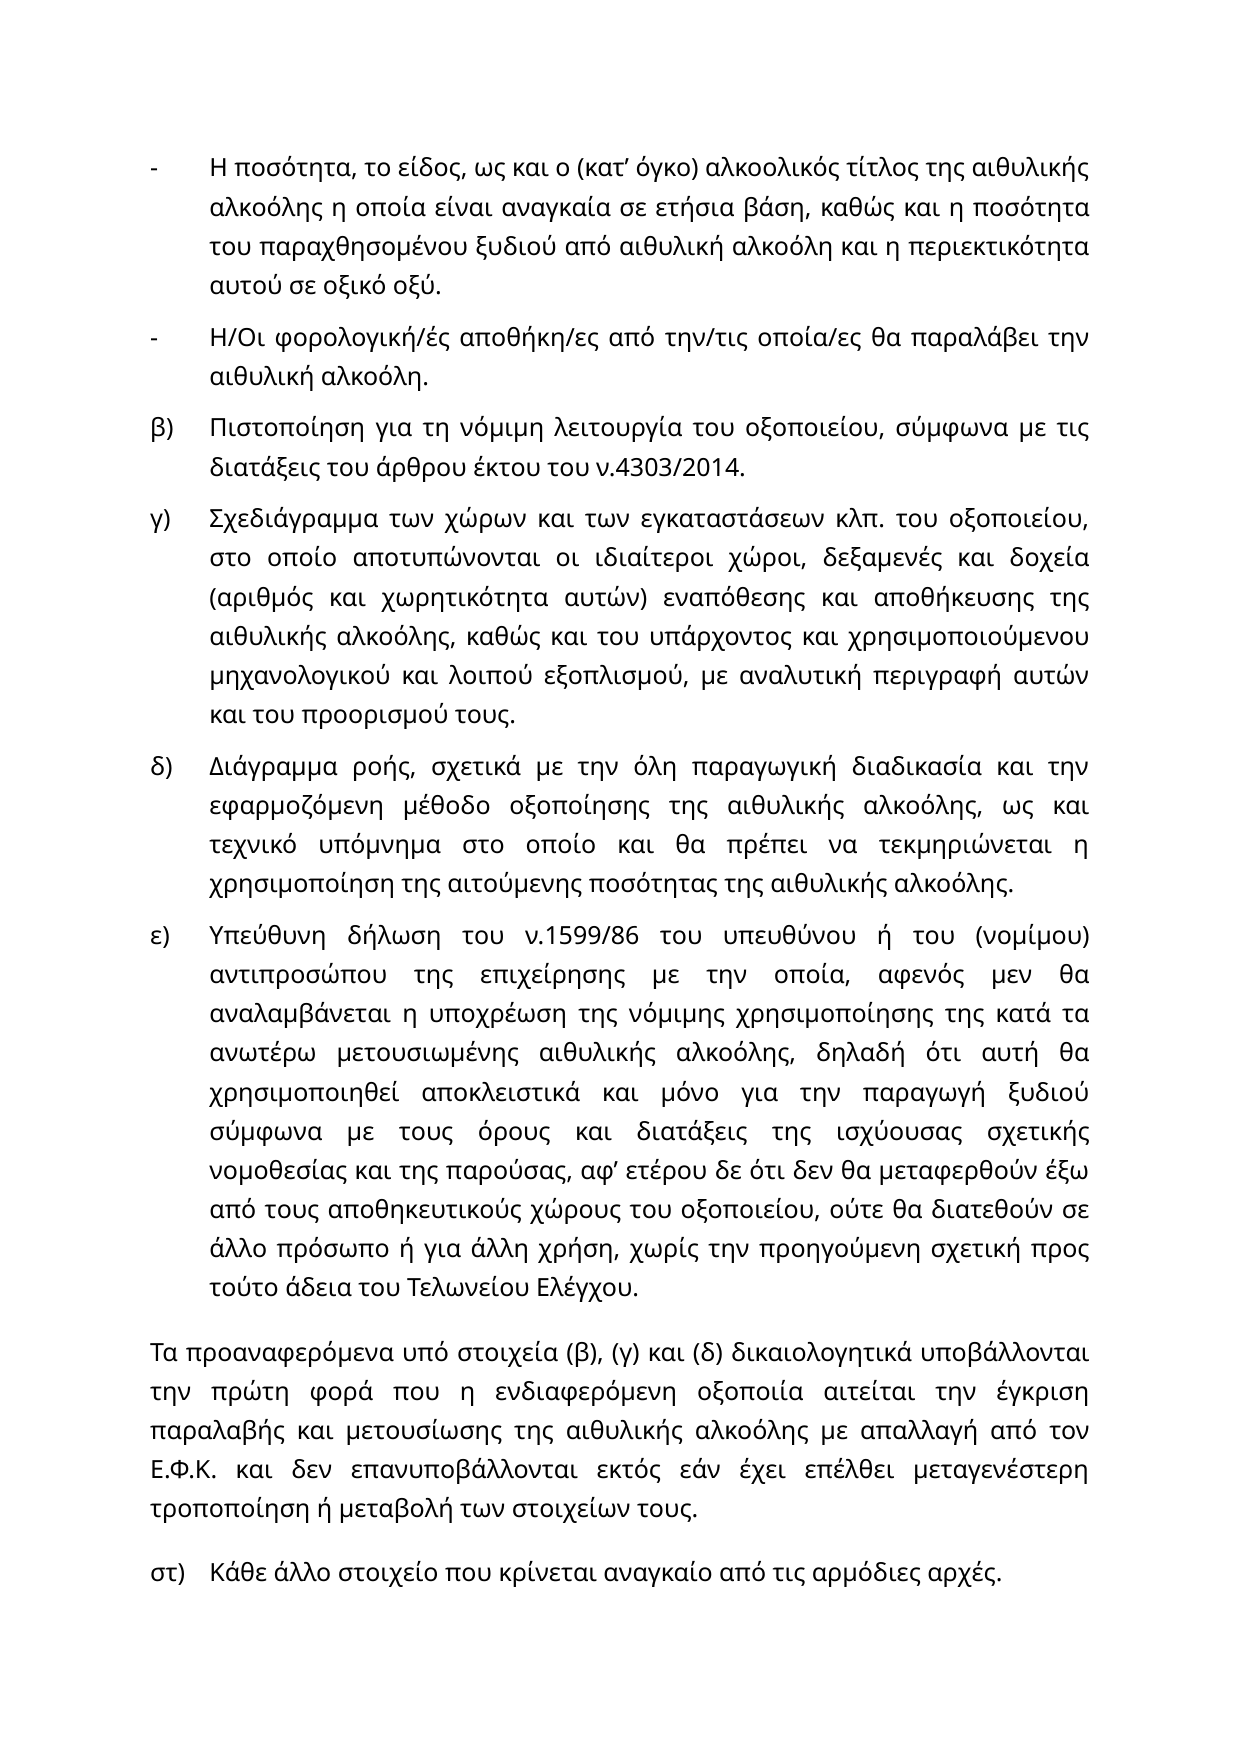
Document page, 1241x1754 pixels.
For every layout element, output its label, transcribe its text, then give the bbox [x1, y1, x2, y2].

list - Η/Οι φορολογική/ές αποθήκη/ες από την/τις οποία/ες θα παραλάβει την αιθυλική αλκοόλη. [150, 319, 1090, 392]
list - Η ποσότητα, το είδος, ως και ο (κατ’ όγκο) αλκοολικός τίτλος της αιθυλικής αλκοόλης η οποία είναι αναγκαία σε ετήσια βάση, καθώς και η ποσότητα του παραχθησομένου ξυδιού από αιθυλική αλκοόλη και η περιεκτικότητα αυτού σε οξικό οξύ. [150, 150, 1090, 302]
list δ) Διάγραμμα ροής, σχετικά με την όλη παραγωγική διαδικασία και την εφαρμοζόμενη μέθοδο οξοποίησης της αιθυλικής αλκοόλης, ως και τεχνικό υπόμνημα στο οποίο και θα πρέπει να τεκμηριώνεται η χρησιμοποίηση της αιτούμενης ποσότητας της αιθυλικής αλκοόλης. [150, 748, 1090, 900]
list ε) Υπεύθυνη δήλωση του ν.1599/86 του υπευθύνου ή του (νομίμου) αντιπροσώπου της επιχείρησης με την οποία, αφενός μεν θα αναλαμβάνεται η υποχρέωση της νόμιμης χρησιμοποίησης της κατά τα ανωτέρω μετουσιωμένης αιθυλικής αλκοόλης, δηλαδή ότι αυτή θα χρησιμοποιηθεί αποκλειστικά και μόνο για την παραγωγή ξυδιού σύμφωνα με τους όρους και διατάξεις της ισχύουσας σχετικής νομοθεσίας και της παρούσας, αφ’ ετέρου δε ότι δεν θα μεταφερθούν έξω από τους αποθηκευτικούς χώρους του οξοποιείου, ούτε θα διατεθούν σε άλλο πρόσωπο ή για άλλη χρήση, χωρίς την προηγούμενη σχετική προς τούτο άδεια του Τελωνείου Ελέγχου. [150, 917, 1090, 1304]
text Τα προαναφερόμενα υπό στοιχεία (β), (γ) και (δ) δικαιολογητικά υποβάλλονται την πρώτη φορά που η ενδιαφερόμενη οξοποιία αιτείται την έγκριση παραλαβής και μετουσίωσης της αιθυλικής αλκοόλης με απαλλαγή από τον Ε.Φ.Κ. και δεν επανυποβάλλονται εκτός εάν έχει επέλθει μεταγενέστερη τροποποίηση ή μεταβολή των στοιχείων τους. [150, 1334, 1090, 1525]
list γ) Σχεδιάγραμμα των χώρων και των εγκαταστάσεων κλπ. του οξοποιείου, στο οποίο αποτυπώνονται οι ιδιαίτεροι χώροι, δεξαμενές και δοχεία (αριθμός και χωρητικότητα αυτών) εναπόθεσης και αποθήκευσης της αιθυλικής αλκοόλης, καθώς και του υπάρχοντος και χρησιμοποιούμενου μηχανολογικού και λοιπού εξοπλισμού, με αναλυτική περιγραφή αυτών και του προορισμού τους. [150, 501, 1090, 731]
list β) Πιστοποίηση για τη νόμιμη λειτουργία του οξοποιείου, σύμφωνα με τις διατάξεις του άρθρου έκτου του ν.4303/2014. [150, 410, 1090, 483]
list στ) Κάθε άλλο στοιχείο που κρίνεται αναγκαίο από τις αρμόδιες αρχές. [150, 1555, 1090, 1589]
